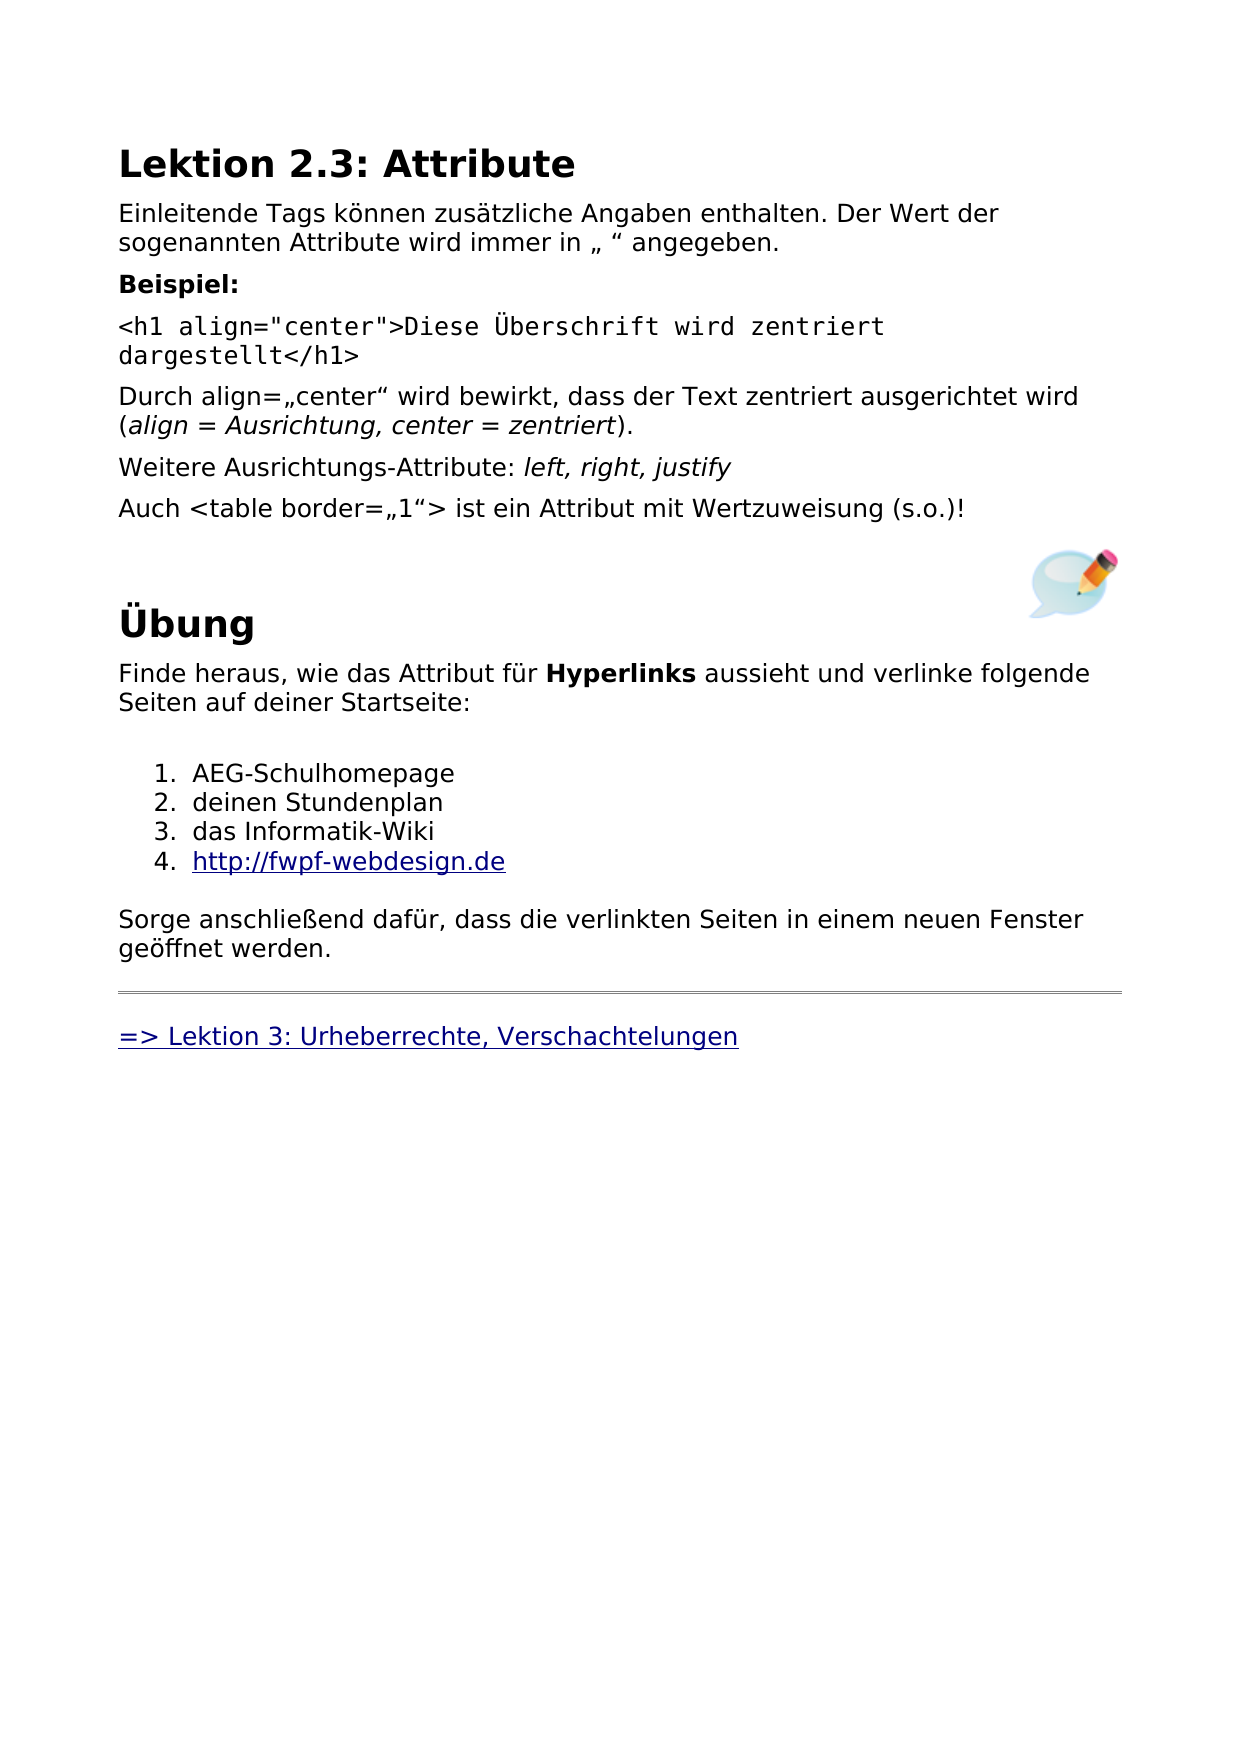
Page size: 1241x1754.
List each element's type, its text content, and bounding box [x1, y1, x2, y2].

text Durch align=„center“ wird bewirkt, dass der Text zentriert ausgerichtet wird (align = Ausrichtung, center = zentriert). [118, 382, 1122, 440]
text Weitere Ausrichtungs-Attribute: left, right, justify [118, 453, 1122, 482]
subtitle Übung [118, 603, 1122, 646]
subtitle Lektion 2.3: Attribute [118, 143, 1122, 187]
text <h1 align="center">Diese Überschrift wird zentriert dargestellt</h1> [118, 312, 1122, 370]
text Einleitende Tags können zusätzliche Angaben enthalten. Der Wert der sogenannten Attribute wird immer in „ “ angegeben. [118, 199, 1122, 258]
list http://fwpf-webdesign.de [177, 847, 1122, 876]
text Sorge anschließend dafür, dass die verlinkten Seiten in einem neuen Fenster geöffnet werden. [118, 905, 1122, 964]
text Auch <table border=„1“> ist ein Attribut mit Wertzuweisung (s.o.)! [118, 494, 1122, 523]
text => Lektion 3: Urheberrechte, Verschachtelungen [118, 1022, 1122, 1052]
text Beispiel: [118, 270, 1122, 299]
text Finde heraus, wie das Attribut für Hyperlinks aussieht und verlinke folgende Seiten auf deiner Startseite: [118, 659, 1122, 717]
picture [1022, 536, 1123, 636]
list AEG-Schulhomepage [177, 759, 1122, 788]
list deinen Stundenplan [177, 788, 1122, 817]
list das Informatik-Wiki [177, 817, 1122, 847]
